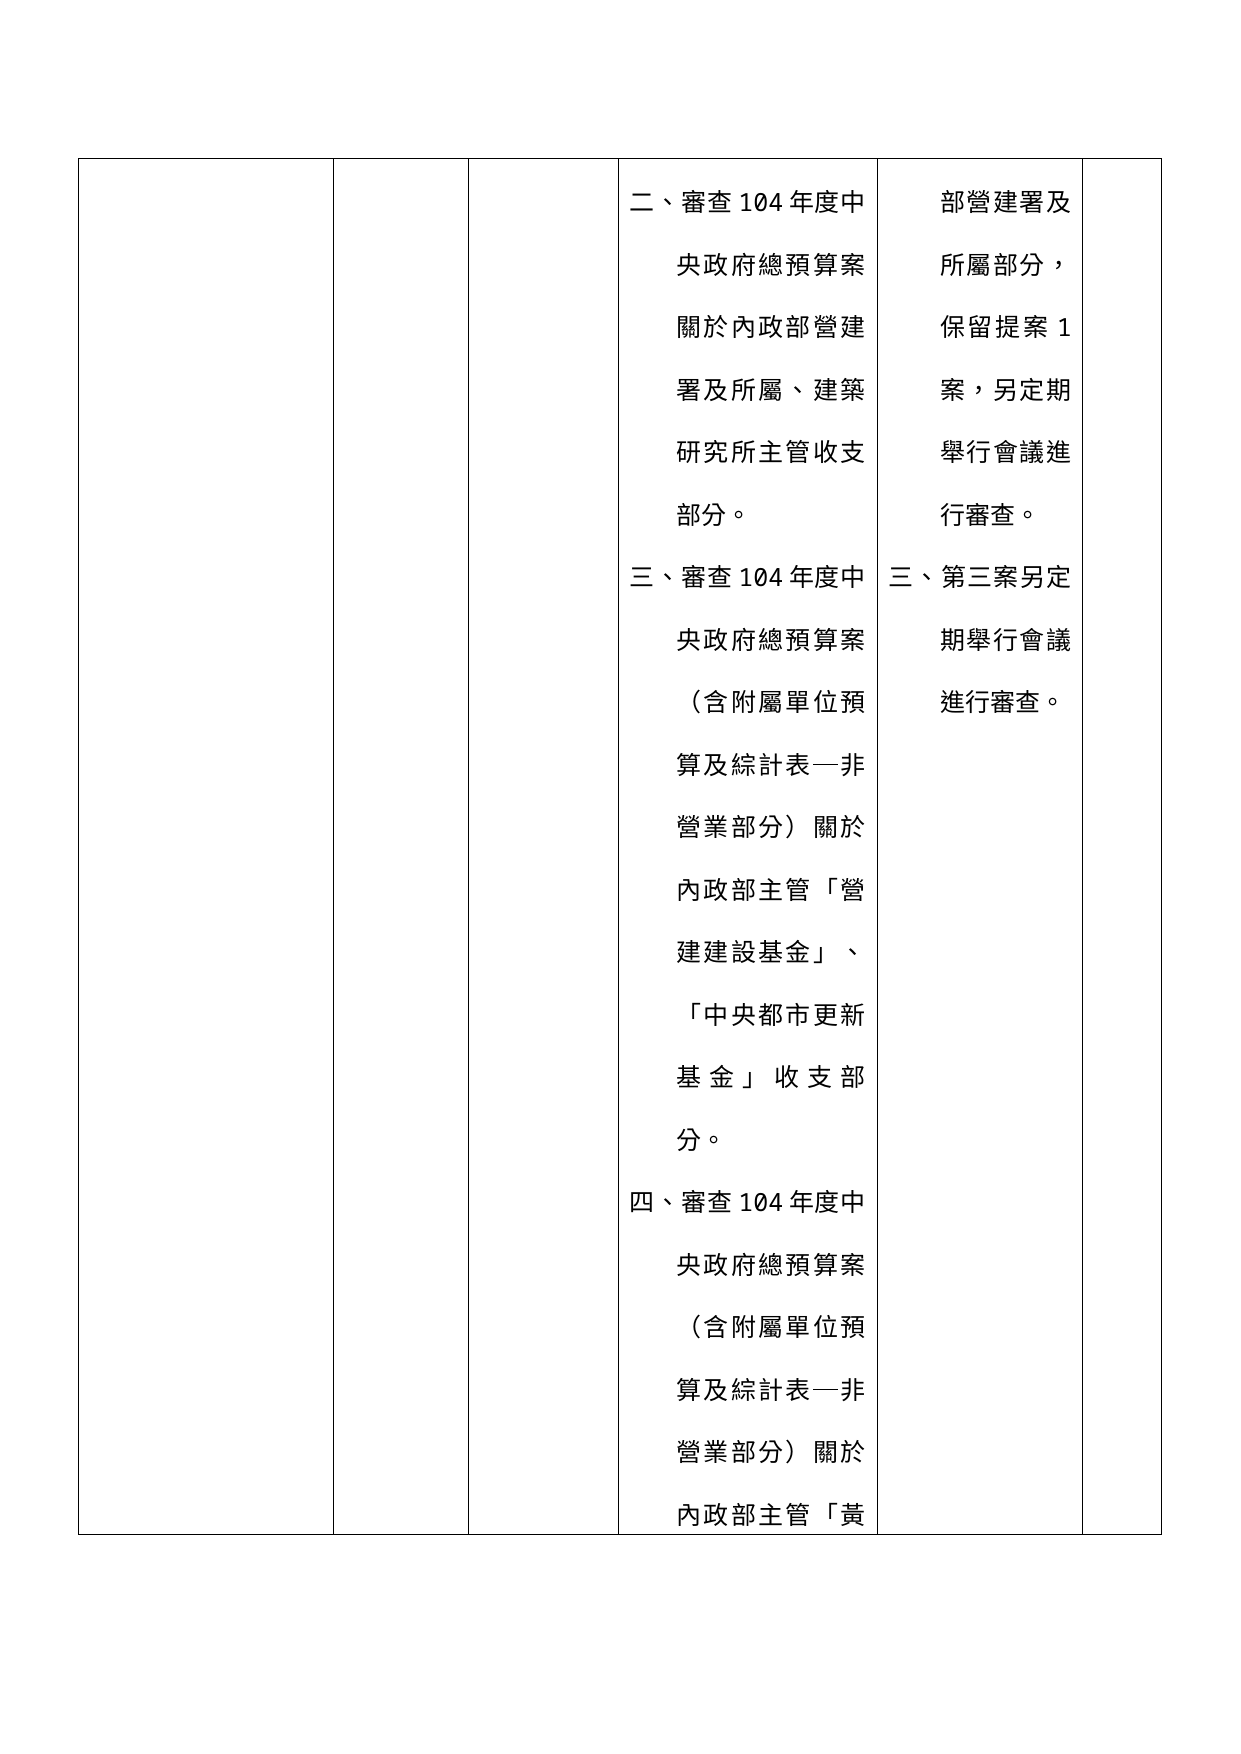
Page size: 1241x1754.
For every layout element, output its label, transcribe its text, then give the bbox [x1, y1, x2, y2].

table_cell [79, 159, 333, 1534]
table_cell 二、審查104年度中央政府總預算案關於內政部營建署及所屬、建築研究所主管收支部分。 三、審查104年度中央政府總預算案（含附屬單位預算及綜計表─非營業部分）關於內政部主管「營建建設基金」、「中央都市更新基金」收支部分。 四、審查104年度中央政府總預算案（含附屬單位預算及綜計表─非營業部分）關於內政部主管「黃 [619, 159, 877, 1534]
table_cell 部營建署及所屬部分，保留提案1案，另定期舉行會議進行審查。 三、第三案另定期舉行會議進行審查。 [878, 159, 1082, 1534]
table_cell [469, 159, 618, 1534]
table_cell [334, 159, 468, 1534]
table_cell [1083, 159, 1161, 1534]
